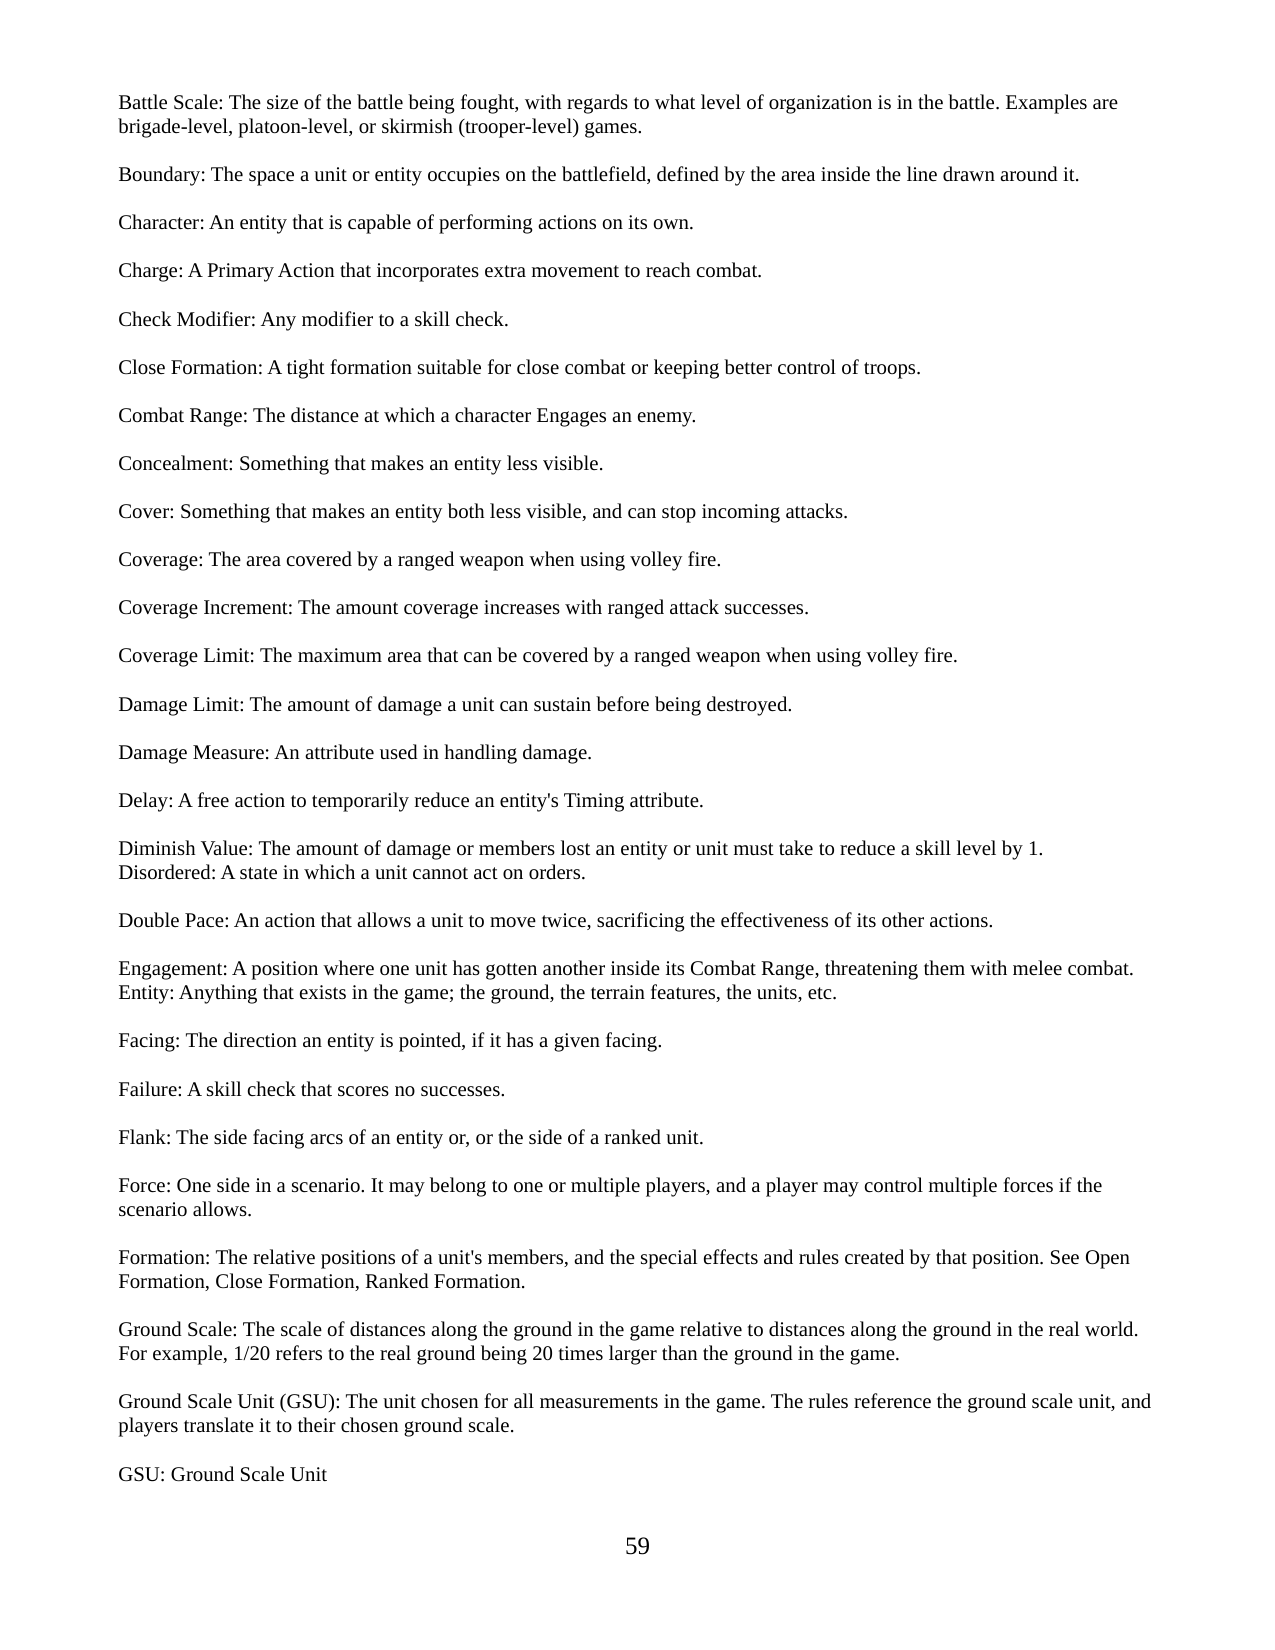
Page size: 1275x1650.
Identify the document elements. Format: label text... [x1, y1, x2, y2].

text Concealment: Something that makes an entity less visible. [118, 451, 1157, 475]
text Diminish Value: The amount of damage or members lost an entity or unit must take to reduce a skill level by 1. [118, 836, 1157, 860]
text Force: One side in a scenario. It may belong to one or multiple players, and a player may control multiple forces if the scenario allows. [118, 1173, 1157, 1221]
text Delay: A free action to temporarily reduce an entity's Timing attribute. [118, 788, 1157, 812]
text Damage Limit: The amount of damage a unit can sustain before being destroyed. [118, 692, 1157, 716]
text Ground Scale Unit (GSU): The unit chosen for all measurements in the game. The rules reference the ground scale unit, and players translate it to their chosen ground scale. [118, 1389, 1157, 1437]
text Combat Range: The distance at which a character Engages an enemy. [118, 403, 1157, 427]
text Disordered: A state in which a unit cannot act on orders. [118, 860, 1157, 884]
text Ground Scale: The scale of distances along the ground in the game relative to distances along the ground in the real world. For example, 1/20 refers to the real ground being 20 times larger than the ground in the game. [118, 1317, 1157, 1365]
text Coverage: The area covered by a ranged weapon when using volley fire. [118, 547, 1157, 571]
text Boundary: The space a unit or entity occupies on the battlefield, defined by the area inside the line drawn around it. [118, 162, 1157, 186]
text Entity: Anything that exists in the game; the ground, the terrain features, the units, etc. [118, 980, 1157, 1004]
text Character: An entity that is capable of performing actions on its own. [118, 210, 1157, 234]
text Failure: A skill check that scores no successes. [118, 1077, 1157, 1101]
text Battle Scale: The size of the battle being fought, with regards to what level of organization is in the battle. Examples are brigade-level, platoon-level, or skirmish (trooper-level) games. [118, 90, 1157, 138]
text Cover: Something that makes an entity both less visible, and can stop incoming attacks. [118, 499, 1157, 523]
text Double Pace: An action that allows a unit to move twice, sacrificing the effectiveness of its other actions. [118, 908, 1157, 932]
text Charge: A Primary Action that incorporates extra movement to reach combat. [118, 258, 1157, 282]
text Close Formation: A tight formation suitable for close combat or keeping better control of troops. [118, 355, 1157, 379]
text Engagement: A position where one unit has gotten another inside its Combat Range, threatening them with melee combat. [118, 956, 1157, 980]
text GSU: Ground Scale Unit [118, 1462, 1157, 1486]
text Check Modifier: Any modifier to a skill check. [118, 307, 1157, 331]
text Coverage Increment: The amount coverage increases with ranged attack successes. [118, 595, 1157, 619]
text Formation: The relative positions of a unit's members, and the special effects and rules created by that position. See Open Formation, Close Formation, Ranked Formation. [118, 1245, 1157, 1293]
text Facing: The direction an entity is pointed, if it has a given facing. [118, 1028, 1157, 1052]
text Coverage Limit: The maximum area that can be covered by a ranged weapon when using volley fire. [118, 643, 1157, 667]
text Damage Measure: An attribute used in handling damage. [118, 740, 1157, 764]
text Flank: The side facing arcs of an entity or, or the side of a ranked unit. [118, 1125, 1157, 1149]
